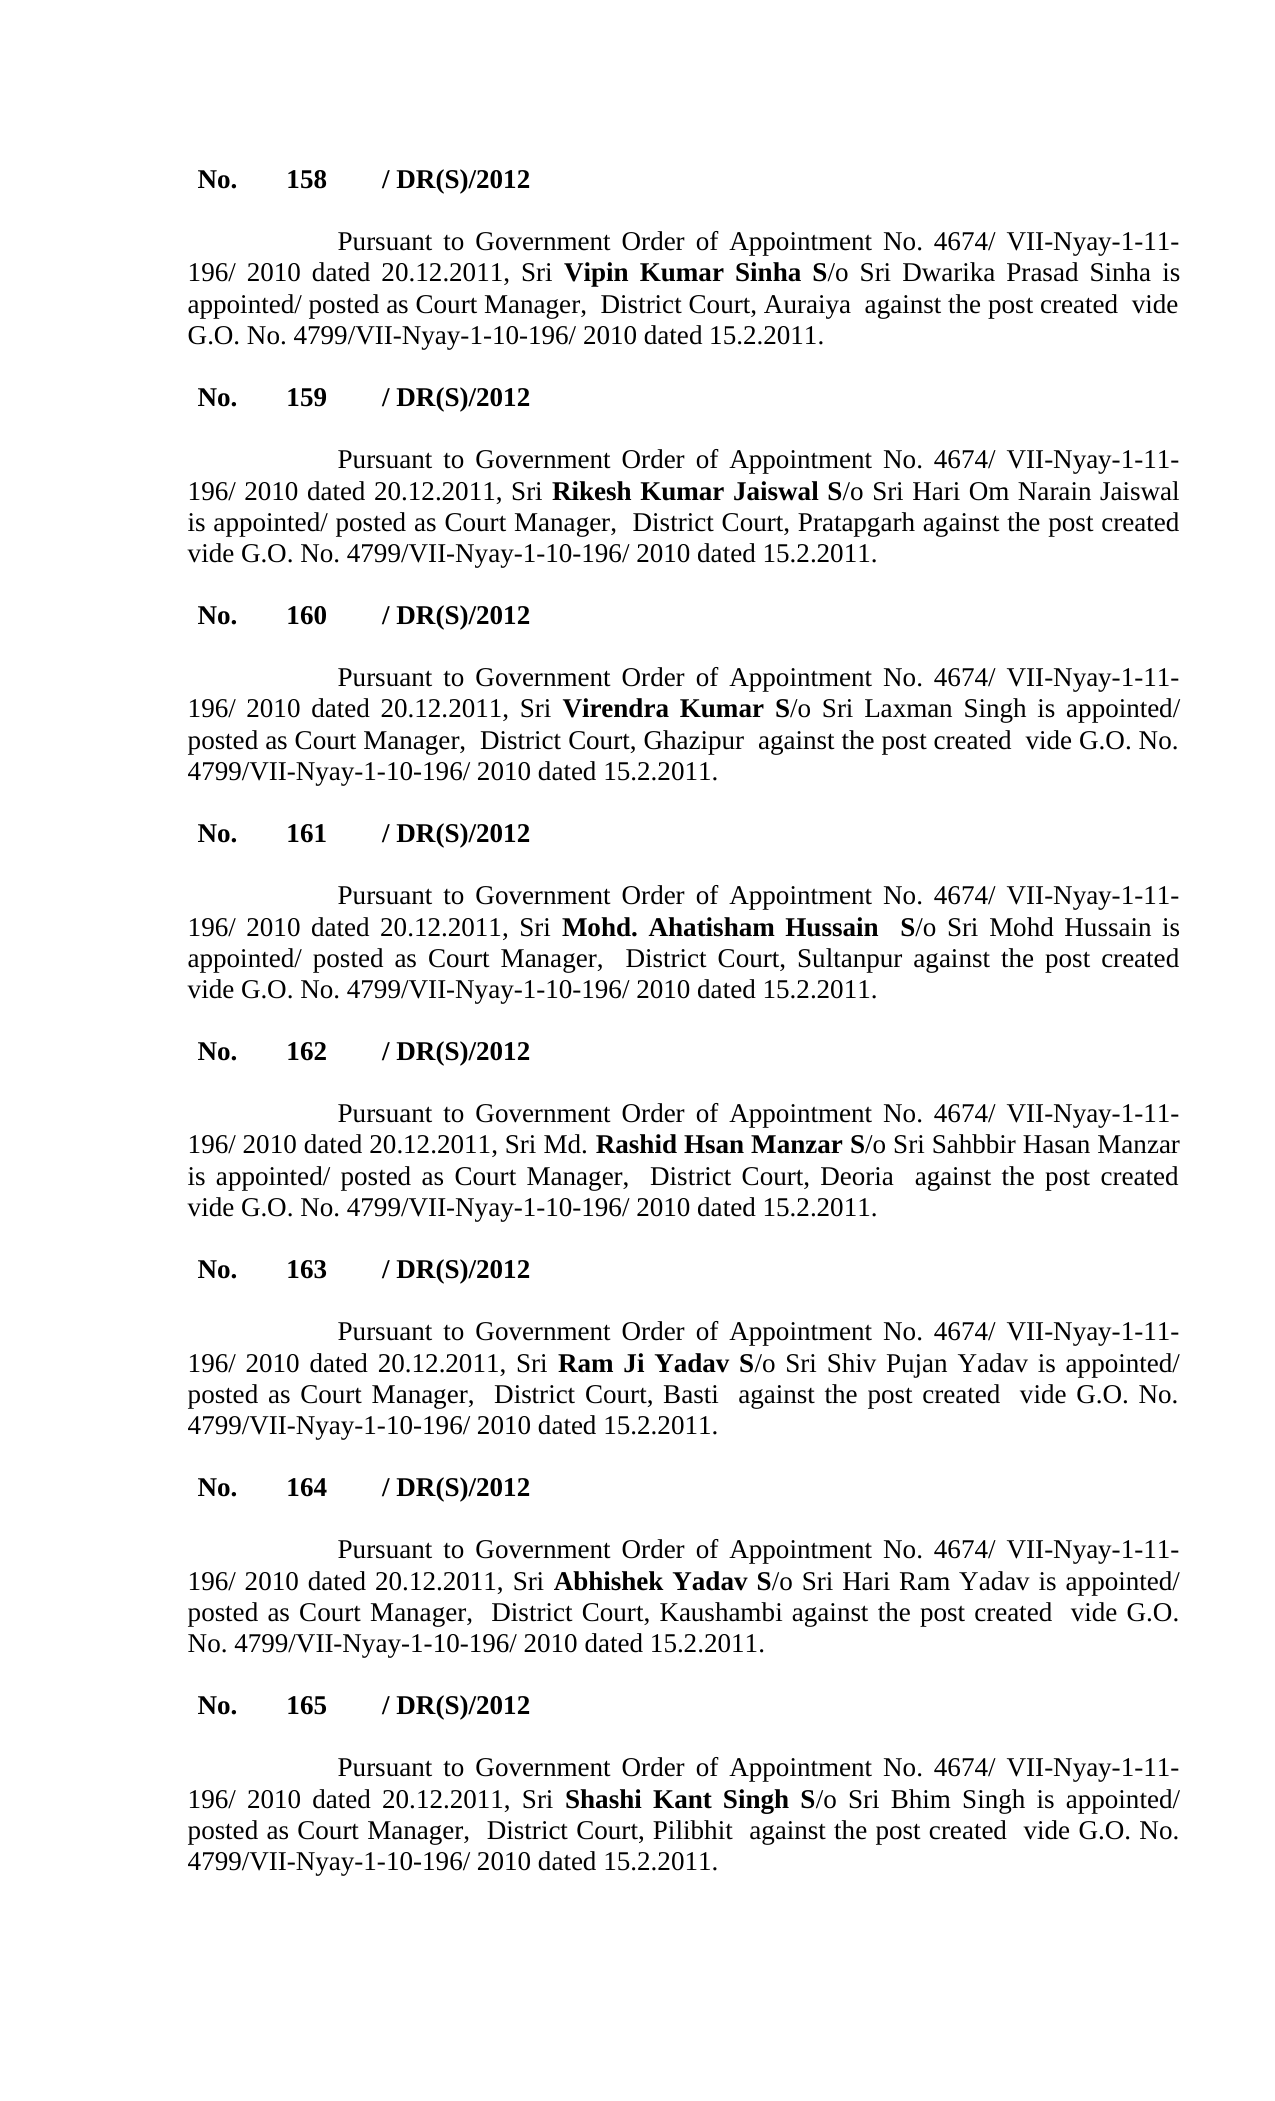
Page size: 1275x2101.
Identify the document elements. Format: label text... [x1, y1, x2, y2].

table_header / DR(S)/2012 [364, 1253, 714, 1284]
table_header 158 [275, 163, 364, 194]
table_header / DR(S)/2012 [364, 1689, 714, 1720]
table_header No. [186, 1253, 275, 1284]
table_header 160 [275, 599, 364, 630]
table_header / DR(S)/2012 [364, 599, 714, 630]
text Pursuant to Government Order of Appointment No. 4674/ VII-Nyay-1-11-196/ 2010 dated 20.12.2011, Sri Md. Rashid Hsan Manzar S/o Sri Sahbbir Hasan Manzar is appointed/ posted as Court Manager, District Court, Deoria against the post created vide G.O. No. 4799/VII-Nyay-1-10-196/ 2010 dated 15.2.2011. [187, 1097, 1181, 1222]
table_header 161 [275, 817, 364, 848]
table_header / DR(S)/2012 [364, 381, 714, 412]
table_header No. [186, 381, 275, 412]
table_header No. [186, 599, 275, 630]
table_header / DR(S)/2012 [364, 1035, 714, 1066]
table_header 163 [275, 1253, 364, 1284]
table_header No. [186, 1471, 275, 1502]
table_header / DR(S)/2012 [364, 163, 714, 194]
text Pursuant to Government Order of Appointment No. 4674/ VII-Nyay-1-11-196/ 2010 dated 20.12.2011, Sri Shashi Kant Singh S/o Sri Bhim Singh is appointed/ posted as Court Manager, District Court, Pilibhit against the post created vide G.O. No. 4799/VII-Nyay-1-10-196/ 2010 dated 15.2.2011. [187, 1752, 1181, 1876]
text Pursuant to Government Order of Appointment No. 4674/ VII-Nyay-1-11-196/ 2010 dated 20.12.2011, Sri Ram Ji Yadav S/o Sri Shiv Pujan Yadav is appointed/ posted as Court Manager, District Court, Basti against the post created vide G.O. No. 4799/VII-Nyay-1-10-196/ 2010 dated 15.2.2011. [187, 1316, 1181, 1440]
table_header 164 [275, 1471, 364, 1502]
table_header 165 [275, 1689, 364, 1720]
text Pursuant to Government Order of Appointment No. 4674/ VII-Nyay-1-11-196/ 2010 dated 20.12.2011, Sri Vipin Kumar Sinha S/o Sri Dwarika Prasad Sinha is appointed/ posted as Court Manager, District Court, Auraiya against the post created vide G.O. No. 4799/VII-Nyay-1-10-196/ 2010 dated 15.2.2011. [187, 225, 1181, 350]
table_header / DR(S)/2012 [364, 1471, 714, 1502]
text Pursuant to Government Order of Appointment No. 4674/ VII-Nyay-1-11-196/ 2010 dated 20.12.2011, Sri Abhishek Yadav S/o Sri Hari Ram Yadav is appointed/ posted as Court Manager, District Court, Kaushambi against the post created vide G.O. No. 4799/VII-Nyay-1-10-196/ 2010 dated 15.2.2011. [187, 1533, 1181, 1658]
text Pursuant to Government Order of Appointment No. 4674/ VII-Nyay-1-11-196/ 2010 dated 20.12.2011, Sri Mohd. Ahatisham Hussain S/o Sri Mohd Hussain is appointed/ posted as Court Manager, District Court, Sultanpur against the post created vide G.O. No. 4799/VII-Nyay-1-10-196/ 2010 dated 15.2.2011. [187, 879, 1181, 1004]
table_header No. [186, 1035, 275, 1066]
table_header / DR(S)/2012 [364, 817, 714, 848]
table_header No. [186, 817, 275, 848]
text Pursuant to Government Order of Appointment No. 4674/ VII-Nyay-1-11-196/ 2010 dated 20.12.2011, Sri Virendra Kumar S/o Sri Laxman Singh is appointed/ posted as Court Manager, District Court, Ghazipur against the post created vide G.O. No. 4799/VII-Nyay-1-10-196/ 2010 dated 15.2.2011. [187, 661, 1181, 786]
table_header 162 [275, 1035, 364, 1066]
table_header No. [186, 163, 275, 194]
table_header 159 [275, 381, 364, 412]
table_header No. [186, 1689, 275, 1720]
text Pursuant to Government Order of Appointment No. 4674/ VII-Nyay-1-11-196/ 2010 dated 20.12.2011, Sri Rikesh Kumar Jaiswal S/o Sri Hari Om Narain Jaiswal is appointed/ posted as Court Manager, District Court, Pratapgarh against the post created vide G.O. No. 4799/VII-Nyay-1-10-196/ 2010 dated 15.2.2011. [187, 443, 1181, 568]
